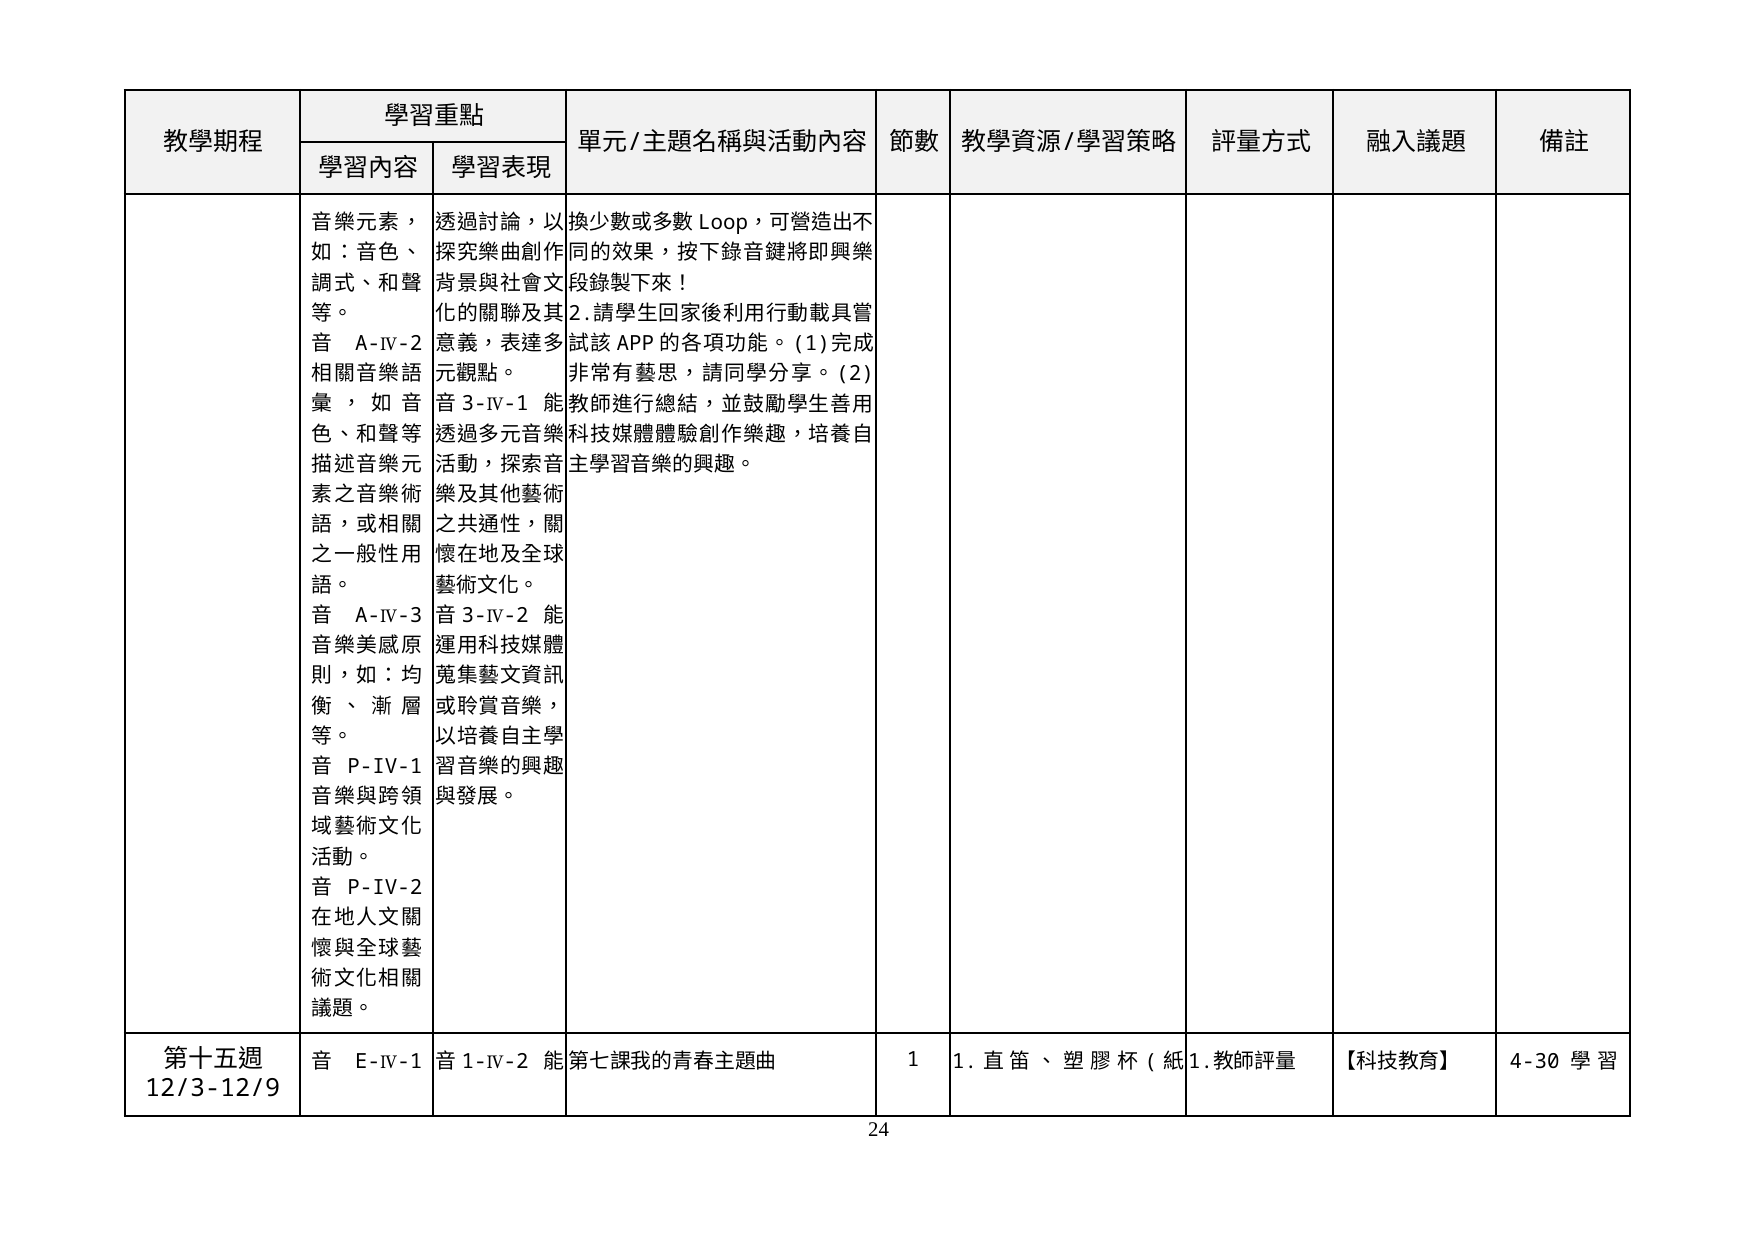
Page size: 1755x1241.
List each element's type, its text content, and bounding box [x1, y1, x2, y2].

table_cell 音1-Ⅳ-2 能 [434, 1034, 565, 1115]
table_header 教學資源/學習策略 [951, 91, 1185, 193]
table_header 單元/主題名稱與活動內容 [567, 91, 875, 193]
table_cell [877, 195, 949, 1032]
table_cell 第七課我的青春主題曲 [567, 1034, 875, 1115]
table_cell 4-30學習 [1497, 1034, 1629, 1115]
table_cell [1497, 195, 1629, 1032]
table_cell 學習內容 [301, 143, 432, 193]
table_cell 1 [877, 1034, 949, 1115]
table_cell [1334, 195, 1495, 1032]
table_cell 1.教師評量 [1187, 1034, 1332, 1115]
table_cell 音樂元素，如：音色、調式、和聲等。 音A-Ⅳ-2 相關音樂語彙，如音色、和聲等描述音樂元素之音樂術語，或相關之一般性用語。 音A-Ⅳ-3 音樂美感原則，如：均衡、漸層等。 音P-IV-1 音樂與跨領域藝術文化活動。 音P-IV-2 在地人文關懷與全球藝術文化相關議題。 [301, 195, 432, 1032]
table_cell 音E-Ⅳ-1 [301, 1034, 432, 1115]
table_cell [126, 195, 299, 1032]
table_cell 學習表現 [434, 143, 565, 193]
table_header 學習重點 [301, 91, 565, 141]
table_cell 換少數或多數Loop，可營造出不同的效果，按下錄音鍵將即興樂段錄製下來！ 2.請學生回家後利用行動載具嘗試該APP的各項功能。(1)完成非常有藝思，請同學分享。(2)教師進行總結，並鼓勵學生善用科技媒體體驗創作樂趣，培養自主學習音樂的興趣。 [567, 195, 875, 1032]
table_header 融入議題 [1334, 91, 1495, 193]
table_cell [1187, 195, 1332, 1032]
table_cell [951, 195, 1185, 1032]
table_header 教學期程 [126, 91, 299, 193]
table_header 節數 [877, 91, 949, 193]
table_cell 1.直笛、塑膠杯(紙 [951, 1034, 1185, 1115]
table_cell 【科技教育】 [1334, 1034, 1495, 1115]
table_cell 透過討論，以探究樂曲創作背景與社會文化的關聯及其意義，表達多元觀點。 音3-Ⅳ-1 能透過多元音樂活動，探索音樂及其他藝術之共通性，關懷在地及全球藝術文化。 音3-Ⅳ-2 能運用科技媒體蒐集藝文資訊或聆賞音樂，以培養自主學習音樂的興趣與發展。 [434, 195, 565, 1032]
table_header 備註 [1497, 91, 1629, 193]
table_cell 第十五週12/3-12/9 [126, 1034, 299, 1115]
table_header 評量方式 [1187, 91, 1332, 193]
